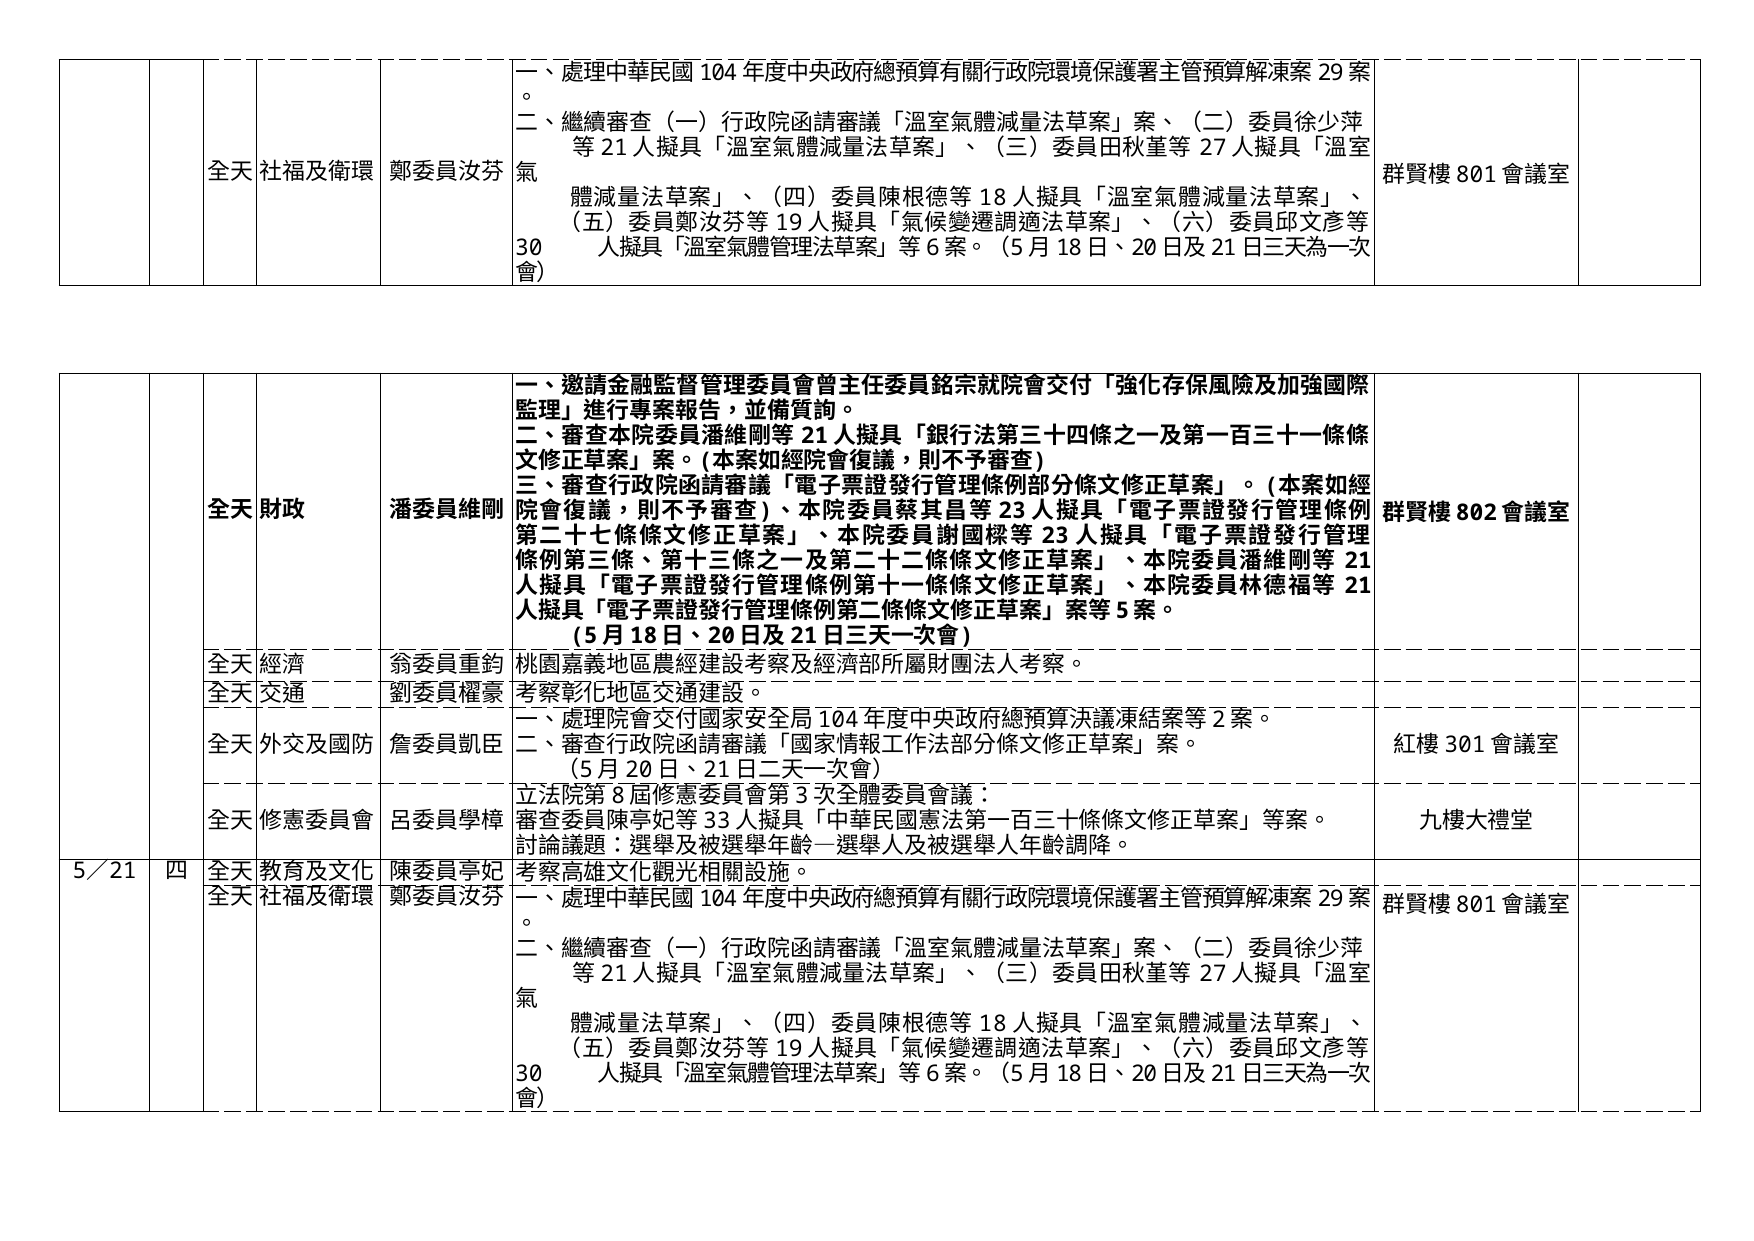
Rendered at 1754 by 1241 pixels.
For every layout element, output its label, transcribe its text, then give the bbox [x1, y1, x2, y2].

table_cell 劉委員櫂豪 [381, 681, 512, 707]
table_cell [1579, 707, 1700, 783]
table_cell [1579, 649, 1700, 681]
table_cell 九樓大禮堂 [1375, 783, 1578, 859]
table_cell 5／21 [60, 860, 149, 1111]
table_cell 全天 [204, 860, 256, 885]
table_header 一、邀請金融監督管理委員會曾主任委員銘宗就院會交付「強化存保風險及加強國際 監理」進行專案報告，並備質詢。 二、審查本院委員潘維剛等21人擬具「銀行法第三十四條之一及第一百三十一條條 文修正草案」案。(本案如經院會復議，則不予審查) 三、審查行政院函請審議「電子票證發行管理條例部分條文修正草案」。(本案如經 院會復議，則不予審查)、本院委員蔡其昌等23人擬具「電子票證發行管理條例 第二十七條條文修正草案」、本院委員謝國樑等23人擬具「電子票證發行管理 條例第三條、第十三條之一及第二十二條條文修正草案」、本院委員潘維剛等21 人擬具「電子票證發行管理條例第十一條條文修正草案」、本院委員林德福等21 人擬具「電子票證發行管理條例第二條條文修正草案」案等5案。 (5月18日、20日及21日三天一次會) [513, 374, 1374, 648]
table_cell 外交及國防 [257, 707, 380, 783]
table_cell 全天 [204, 649, 256, 681]
table_cell 群賢樓801會議室 [1375, 885, 1578, 1111]
table_cell 全天 [204, 707, 256, 783]
table_cell [150, 60, 203, 285]
table_cell 詹委員凱臣 [381, 707, 512, 783]
table_header 群賢樓802會議室 [1375, 374, 1578, 648]
table_header 潘委員維剛 [381, 374, 512, 648]
table_cell [1375, 681, 1578, 707]
table_cell 翁委員重鈞 [381, 649, 512, 681]
table_cell 群賢樓801會議室 [1375, 59, 1578, 285]
table_cell 全天 [204, 783, 256, 859]
table_cell [1579, 681, 1700, 707]
table_header [1579, 374, 1700, 648]
table_header 財政 [257, 374, 380, 648]
table_cell [1375, 860, 1578, 885]
table_cell 立法院第8屆修憲委員會第3次全體委員會議： 審查委員陳亭妃等33人擬具「中華民國憲法第一百三十條條文修正草案」等案。 討論議題：選舉及被選舉年齡—選舉人及被選舉人年齡調降。 [513, 783, 1374, 859]
table_cell 經濟 [257, 649, 380, 681]
table_cell [1579, 783, 1700, 859]
table_cell 考察高雄文化觀光相關設施。 [513, 860, 1374, 885]
table_cell [60, 60, 149, 285]
table_cell 鄭委員汝芬 [381, 59, 512, 285]
table_header [150, 374, 203, 859]
table_cell 紅樓301會議室 [1375, 707, 1578, 783]
table_cell 教育及文化 [257, 860, 380, 885]
table_cell 交通 [257, 681, 380, 707]
table_header 全天 [204, 374, 256, 648]
table_cell 社福及衛環 [257, 59, 380, 285]
table_header [60, 374, 149, 859]
table_cell [1579, 885, 1700, 1111]
table_cell 全天 [204, 885, 256, 1111]
table_cell 一、處理院會交付國家安全局104年度中央政府總預算決議凍結案等2案。 二、審查行政院函請審議「國家情報工作法部分條文修正草案」案。 （5月20日、21日二天一次會） [513, 707, 1374, 783]
table_cell 鄭委員汝芬 [381, 885, 512, 1111]
table_cell 呂委員學樟 [381, 783, 512, 859]
table_cell 四 [150, 860, 203, 1111]
table_cell [1579, 860, 1700, 885]
table_cell 考察彰化地區交通建設。 [513, 681, 1374, 707]
table_cell 陳委員亭妃 [381, 860, 512, 885]
table_cell [1375, 649, 1578, 681]
table_cell 一、處理中華民國104年度中央政府總預算有關行政院環境保護署主管預算解凍案29案。 二、繼續審查（一）行政院函請審議「溫室氣體減量法草案」案、（二）委員徐少萍 等21人擬具「溫室氣體減量法草案」、（三）委員田秋堇等27人擬具「溫室氣 體減量法草案」、（四）委員陳根德等18人擬具「溫室氣體減量法草案」、 （五）委員鄭汝芬等19人擬具「氣候變遷調適法草案」、（六）委員邱文彥等30 人擬具「溫室氣體管理法草案」等6案。（5月18日、20日及21日三天為一次會） [513, 885, 1374, 1111]
table_cell 桃園嘉義地區農經建設考察及經濟部所屬財團法人考察。 [513, 649, 1374, 681]
table_cell 一、處理中華民國104年度中央政府總預算有關行政院環境保護署主管預算解凍案29案。 二、繼續審查（一）行政院函請審議「溫室氣體減量法草案」案、（二）委員徐少萍 等21人擬具「溫室氣體減量法草案」、（三）委員田秋堇等27人擬具「溫室氣 體減量法草案」、（四）委員陳根德等18人擬具「溫室氣體減量法草案」、 （五）委員鄭汝芬等19人擬具「氣候變遷調適法草案」、（六）委員邱文彥等30 人擬具「溫室氣體管理法草案」等6案。（5月18日、20日及21日三天為一次會） [513, 59, 1374, 285]
table_cell 社福及衛環 [257, 885, 380, 1111]
table_cell 全天 [204, 59, 256, 285]
table_cell [1579, 59, 1700, 285]
table_cell 修憲委員會 [257, 783, 380, 859]
table_cell 全天 [204, 681, 256, 707]
